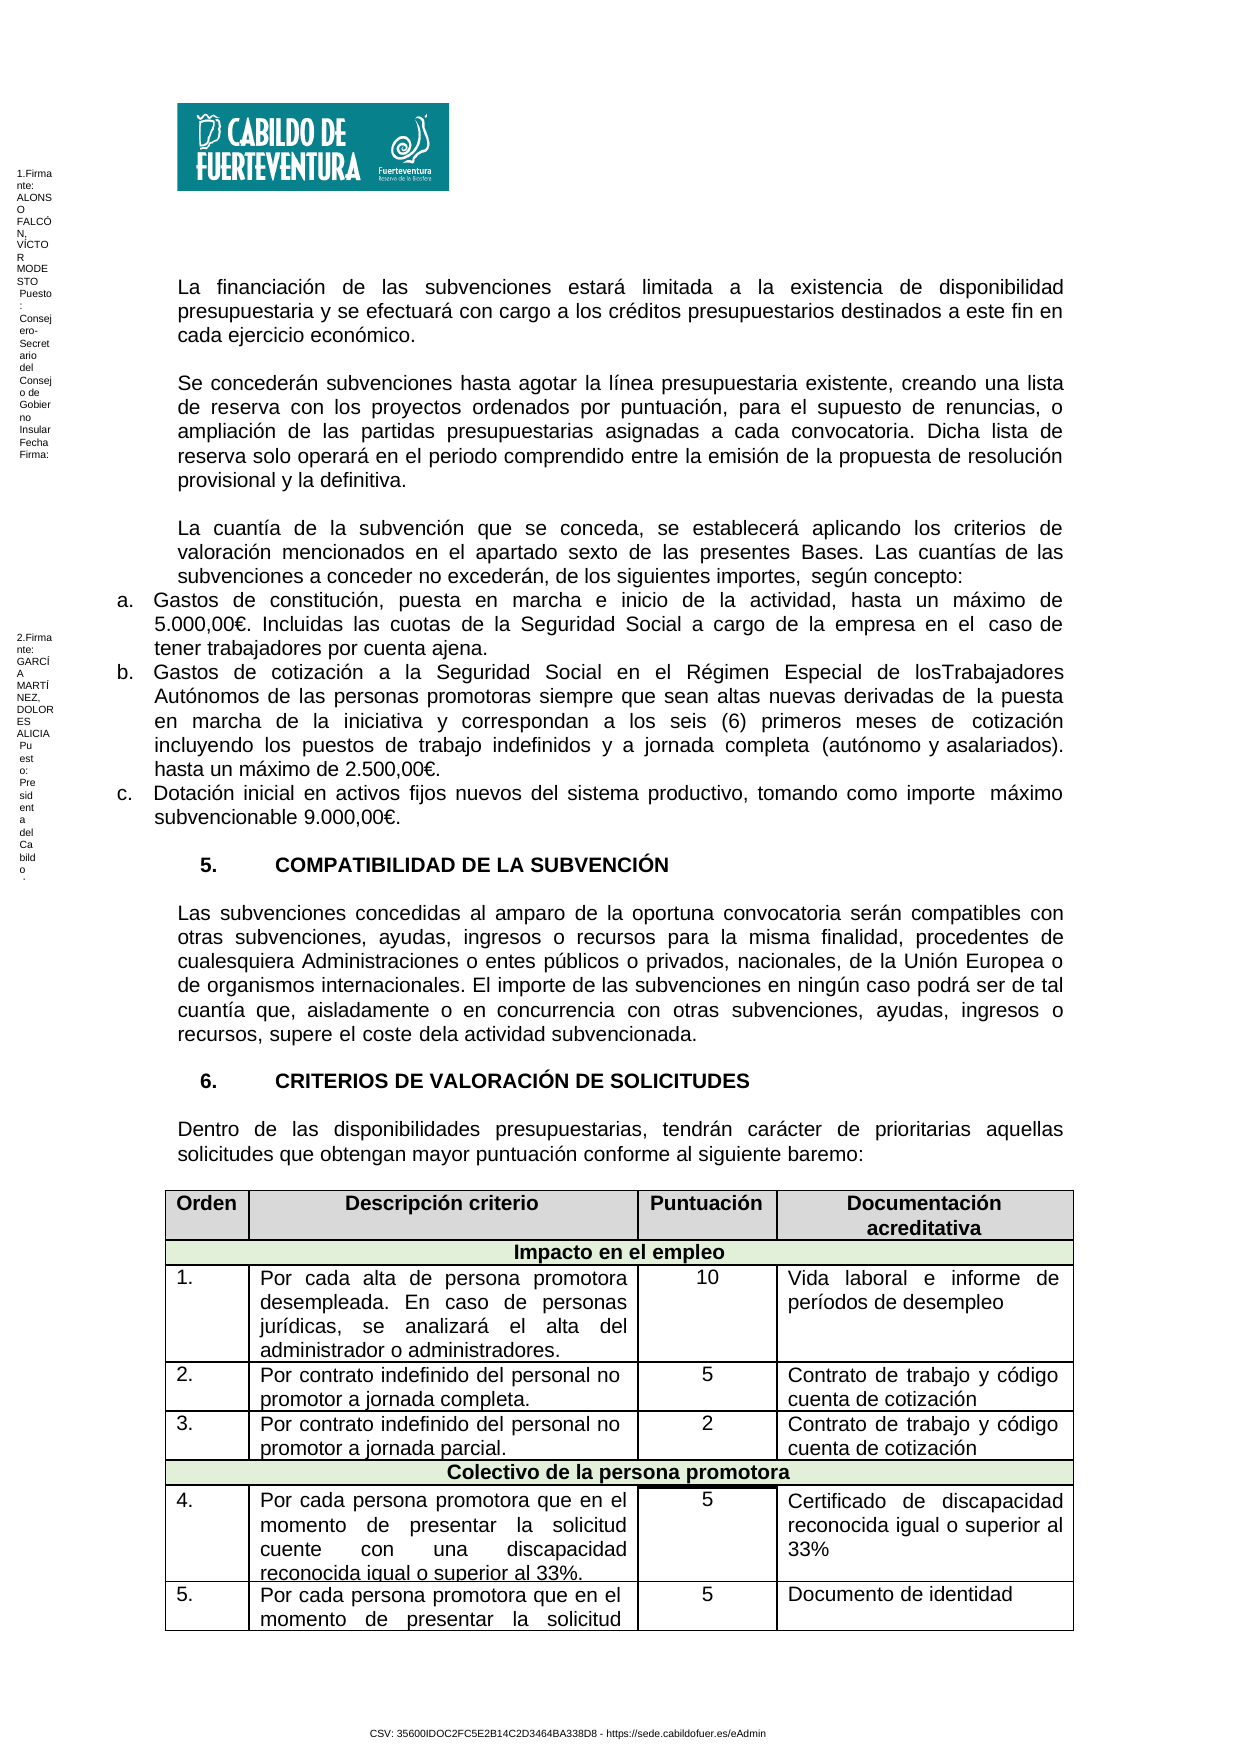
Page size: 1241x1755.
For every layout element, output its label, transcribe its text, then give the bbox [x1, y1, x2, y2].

table_header Documentación acreditativa [778, 1191, 1073, 1239]
text Las subvenciones concedidas al amparo de la oportuna convocatoria serán compatibles con otras subvenciones, ayudas, ingresos o recursos para la misma finalidad, procedentes de cualesquiera Administraciones o entes públicos o privados, nacionales, de la Unión Europea o de organismos internacionales. El importe de las subvenciones en ningún caso podrá ser de tal cuantía que, aisladamente o en concurrencia con otras subvenciones, ayudas, ingresos o recursos, supere el coste dela actividad subvencionada. [177, 901, 1064, 1046]
text 1.Firmante: ALONSO FALCÓN, VÍCTOR MODESTO [17, 167, 54, 287]
table_cell Por cada persona promotora que en el momento de presentar la solicitud cuente con una discapacidad reconocida igual o superior al 33%. [250, 1486, 637, 1581]
table_cell 5 [639, 1363, 776, 1410]
table_cell Contrato de trabajo y código cuenta de cotización [778, 1412, 1073, 1459]
text Puesto: Presidenta del Cabildo de Fuerteventura Fecha Firma: 07/05/2025 08:56:41 [19, 740, 36, 879]
table_cell 2 [639, 1412, 776, 1459]
list Gastos de constitución, puesta en marcha e inicio de la actividad, hasta un máximo de 5.000,00€. Incluidas las cuotas de la Seguridad Social a cargo de la empresa en el caso de tener trabajadores por cuenta ajena. [117, 588, 1064, 660]
table_cell 10 [639, 1266, 776, 1361]
table_cell Certificado de discapacidad reconocida igual o superior al 33% [778, 1486, 1073, 1581]
text Se concederán subvenciones hasta agotar la línea presupuestaria existente, creando una lista de reserva con los proyectos ordenados por puntuación, para el supuesto de renuncias, o ampliación de las partidas presupuestarias asignadas a cada convocatoria. Dicha lista de reserva solo operará en el periodo comprendido entre la emisión de la propuesta de resolución provisional y la definitiva. [177, 371, 1064, 492]
table_header Descripción criterio [250, 1191, 637, 1239]
table_cell 1. [166, 1266, 248, 1361]
table_cell 5. [166, 1582, 248, 1630]
table_header Puntuación [639, 1191, 776, 1239]
table_cell Contrato de trabajo y código cuenta de cotización [778, 1363, 1073, 1410]
list Dotación inicial en activos fijos nuevos del sistema productivo, tomando como importe máximo subvencionable 9.000,00€. [117, 781, 1064, 829]
text Puesto: Consejero-Secretario del Consejo de Gobierno Insular Fecha Firma: 06/05/2025 14:05:24 [19, 288, 52, 463]
table_cell Por cada alta de persona promotora desempleada. En caso de personas jurídicas, se analizará el alta del administrador o administradores. [250, 1266, 637, 1361]
table_cell Vida laboral e informe de períodos de desempleo [778, 1266, 1073, 1361]
table_header Orden [166, 1191, 248, 1239]
table_cell Colectivo de la persona promotora [166, 1461, 1073, 1484]
table_cell Por contrato indefinido del personal no promotor a jornada completa. [250, 1363, 637, 1410]
text La cuantía de la subvención que se conceda, se establecerá aplicando los criterios de valoración mencionados en el apartado sexto de las presentes Bases. Las cuantías de las subvenciones a conceder no excederán, de los siguientes importes, según concepto: [177, 516, 1064, 588]
table_cell 2. [166, 1363, 248, 1410]
text Dentro de las disponibilidades presupuestarias, tendrán carácter de prioritarias aquellas solicitudes que obtengan mayor puntuación conforme al siguiente baremo: [177, 1117, 1064, 1165]
text 2.Firmante: GARCÍA MARTÍNEZ, DOLORES ALICIA [17, 631, 54, 739]
table_cell 4. [166, 1486, 248, 1581]
text La financiación de las subvenciones estará limitada a la existencia de disponibilidad presupuestaria y se efectuará con cargo a los créditos presupuestarios destinados a este fin en cada ejercicio económico. [177, 274, 1064, 347]
table_cell Por contrato indefinido del personal no promotor a jornada parcial. [250, 1412, 637, 1459]
table_cell 5 [639, 1582, 776, 1630]
list CRITERIOS DE VALORACIÓN DE SOLICITUDES [200, 1069, 1241, 1093]
table_cell 5 [639, 1489, 776, 1581]
table_cell Impacto en el empleo [166, 1241, 1073, 1264]
list Gastos de cotización a la Seguridad Social en el Régimen Especial de losTrabajadores Autónomos de las personas promotoras siempre que sean altas nuevas derivadas de la puesta en marcha de la iniciativa y correspondan a los seis (6) primeros meses de cotización incluyendo los puestos de trabajo indefinidos y a jornada completa (autónomo y asalariados). hasta un máximo de 2.500,00€. [117, 660, 1064, 781]
list COMPATIBILIDAD DE LA SUBVENCIÓN [200, 852, 1241, 876]
table_cell Documento de identidad [778, 1582, 1073, 1630]
table_cell 3. [166, 1412, 248, 1459]
table_cell Por cada persona promotora que en el momento de presentar la solicitud [250, 1582, 637, 1630]
